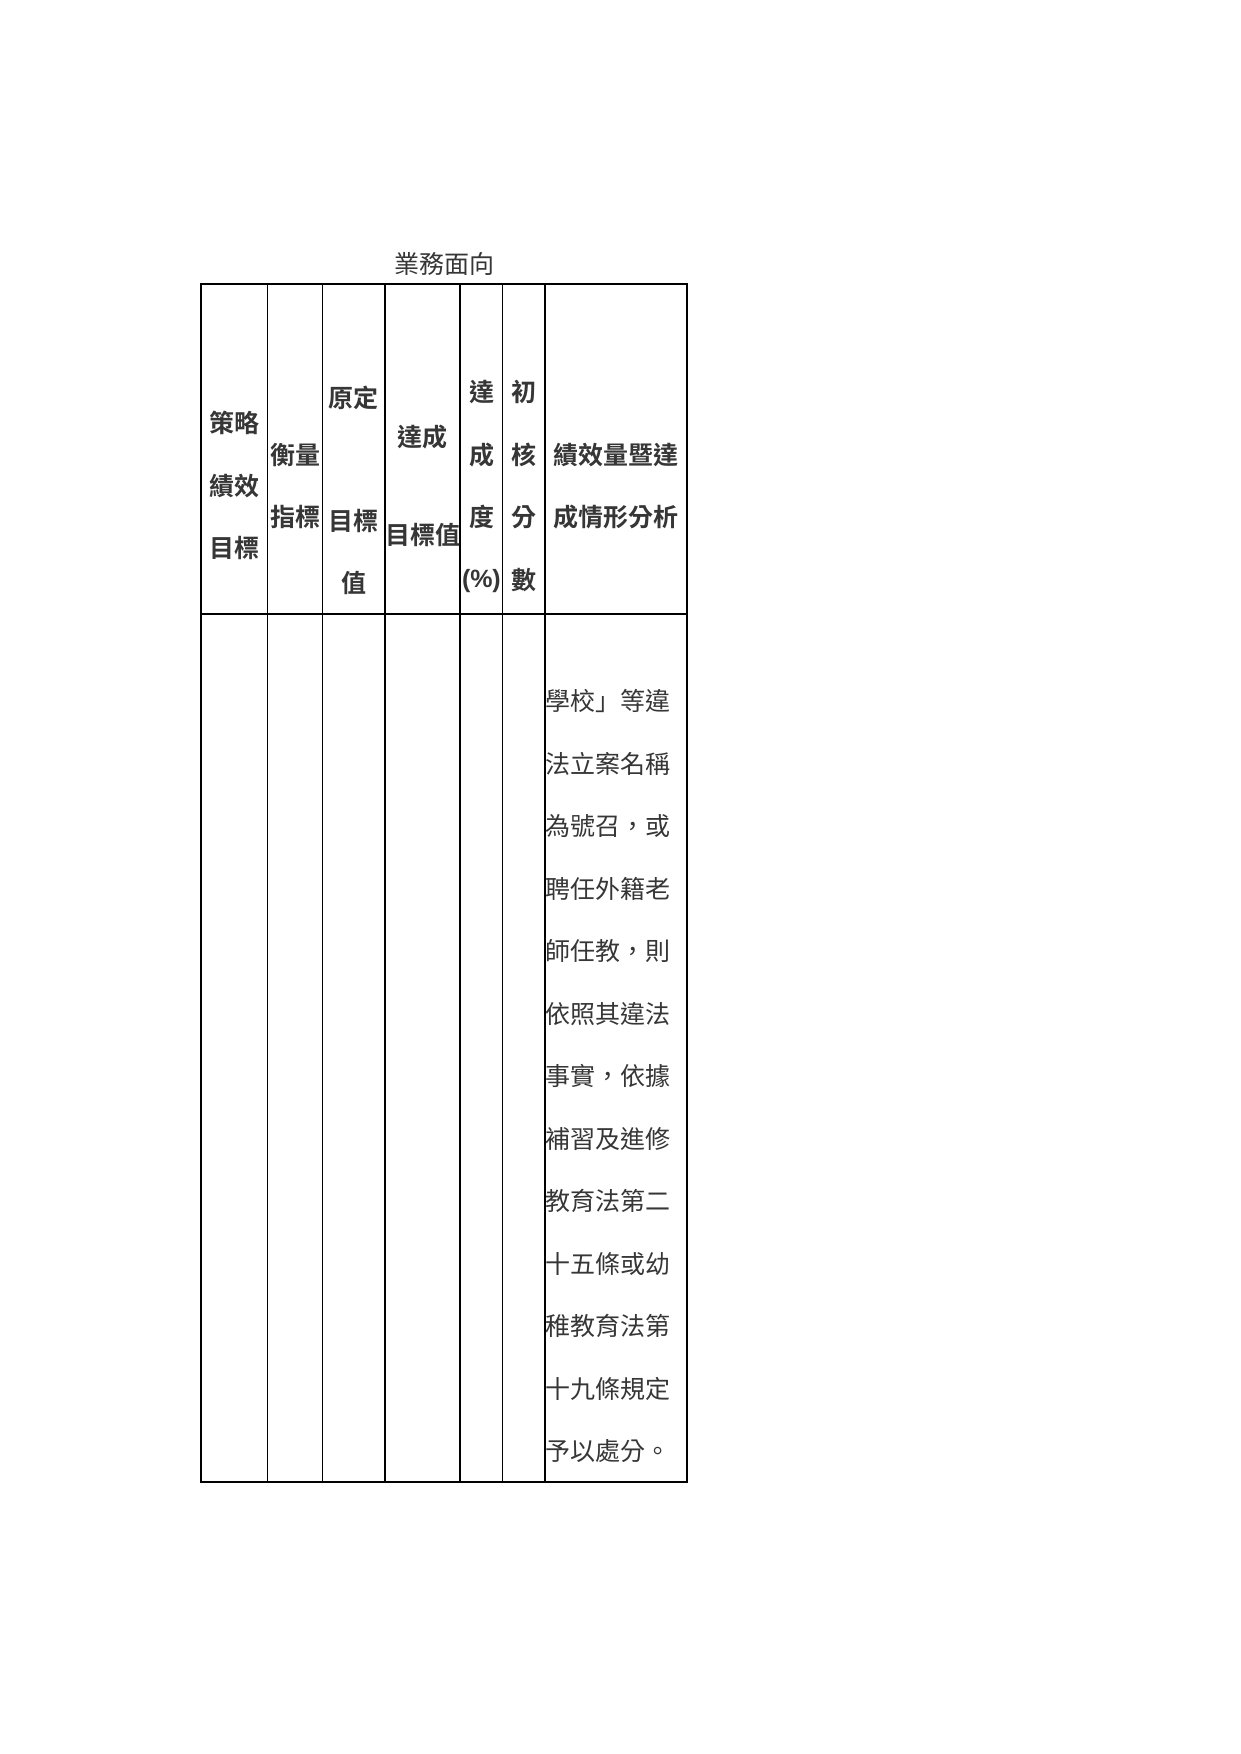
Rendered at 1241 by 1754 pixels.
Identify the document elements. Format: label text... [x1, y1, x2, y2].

table_cell 學校」等違法立案名稱為號召，或聘任外籍老師任教，則依照其違法事實，依據補習及進修教育法第二十五條或幼稚教育法第十九條規定予以處分。 [546, 615, 686, 1481]
table_cell 績效量暨達成情形分析 [546, 285, 686, 613]
table_cell [268, 615, 322, 1481]
table_cell [386, 615, 459, 1481]
table_cell 策略績效目標 [202, 285, 267, 613]
table_cell [323, 615, 384, 1481]
table_cell 初核分數 [503, 285, 544, 613]
table_cell 原定 目標值 [323, 285, 384, 613]
table_cell 100 [461, 615, 502, 1481]
table_cell 衡量指標 [268, 285, 322, 613]
table_header 業務面向 [201, 221, 687, 283]
table_cell [202, 615, 267, 1481]
table_cell 100 [503, 615, 544, 1481]
table_cell 達成度 (%) [461, 285, 502, 613]
table_header 教育部 93 年度施政績效報告 壹、前言 本部 91 至 94 年中長程施政計畫係參酌「 2001 年教育改革之檢討與改進會議」重要結論，依目標管理、全員參與及規劃機關整體發展願景著眼，依行政院規定從業務面向、人力面向及經費面向擬訂了 8 大策略績效目標及 32 項衡量指標， 93 年度績效目標是延續中程施政計畫之策略績效目標所訂定。 一、調整現有學制，因應 E 世紀時代之需求： 4 項衡量指標。 二、建構安全、健康及適性之教育環境： 7 項衡量指標。 三、推動多元入學方案，擴大學校招生選才及學生選校空間： 5 項衡量指標。 四、健全師資培育及建立教師分級制度，提升教師專業成長： 2 項衡量指標。 五、追求大學卓越發展，提升知識競爭力： 4 項衡量指標。 六、加強弱勢族群教育，實現社會公益： 4 項衡量指標。 七、合理調整機關員額，建立活力政府： 5 項衡量指標。 八、樽節政府經常支出及 1 項衡量指標。 為落實推動 93 年度施政計畫，本部同仁均本著教育乃百年樹人大業，竭力達成相關目標，整體績效成果豐碩。 貳、目標達成情形 一、業務面向 二、人力面向 三、經費面向 四、績效總分 業務面向原始分 99.07 分，權分 69.35 分 人力面向原始分 100 分，權分 15 分 經費面向原始分 100 分，權分 15 分 合計績效總分為 99.35 分 參、未達目標項目檢討 肆、績效總評 本部依業務面向、人力面向及經費面向擬訂了 8 大策略績效目標及 32 項衡量指標，雖業務面向之降低國民中小學班級學生人數達成率、接受輔導學校之環境安全衛生改善率、國中生就近升學率及提升國民中小學中輟學生復學率四項衡量指標未能達成原訂目標值 ，目標達成誠屬同仁積極作為，雖有未達成的目標，但其執行時所面臨挑戰而仍能達到不錯的成效實屬不易。 本部為展現整體施政績效更於九十四年一月二十二至二十四日 ( 週六到週一，計三天 ) 分北、中、南、東四場舉辦讓每個人都成功 ~ 全國教育博覽會：目的為一、激發全民參與教育熱忱，深化認識台灣教育。二、展現多元教育改革成果，前瞻教育永續發展。三、整合各界教育文化資源，活化台灣社會脈動。四、構築未來施政核心主軸，健全教育完整佈局。 未來四年本部之施政主軸以「培養現代國民」、「建立臺灣主體性」、「拓展全球視野」、「強化社會關懷」作為四大綱領，提出 13 項策略及 33 項行動方案。 這個施政主軸乃理念與實際之結合，以理念為基礎而衍生出策略與行動方案。秉持「回歸教育本質」、「完成個人」的施政理念，讓教育理念落實到每個個人，使其發揮最大潛能，完成自己。人能完成自我，即是完成國家，個人能力充分發揮即是國力的提升。 21 世紀的核心價值在於先進的創意與寬廣的視野，教育除激發個人的原創性外，亦應引導個人有寬廣的世界觀與長遠的歷史觀，因此，本部提出「創意臺灣、全球布局－培育各盡其才新國民」作為施政的總目標。 伍、推動成果具體事蹟 一、本部已全面建置產學合作組織機制，除成立技專校院產學合作指導委員會外，並評選成立六個區域產學合作中心及三十個技術研發中心。 二、在六大區域產學合作中心積極推動下，在產學合作方面共計達成 1121 件，合作金額高達六億參仟多萬元，並完成專利申請 287 件，取得專利數 95 件，成果卓著。 三、為創造大專校院與產業界媒合共同進行產學合作的機會，提昇學校研發能力與水準，積極提供產業技術支援，成為產業界升級的有力後盾，本部試驗性推動東元集團與科技大學產學大聯盟合作案，經審查合併後共媒合 8 所科技大學 15 案。 四、本部為增進產業與學術界之研發合作暨技術移轉之機會，並使技職院校學生能兼重理論及實務，積極推動各類產學相關活動，例如九十三年度全國技專校院產學合作成果展示，共有 39 校、 116 件優良作品參加，參觀人次達 6980 人次；九十三年度全國技專校院學生專題製作競賽暨成果展示，共有 89 校參與， 1241 件作品參加， 130 件作品入圍。 五、健全師資培育及建立教師分級制度，提升教師專業成長 ( 一 ) 地方主管教育行政機關及師資培育機構提供教師進修機會 各縣市政府所屬教師研習中心除辦理各級學校之周三研習外，另惠依各縣市之需求辦理各類教師研習活動，且均辦理五場次以上，以提升教師專業成長。另有關配合九年一貫課程開設教師在職進修學分班，乃為協助各地區國民中小學教師充實其主修專長之教學知能，並增進國民中小學教師發揮九年一貫精神之教學能力，業於 93 年 4 月 5 日以台中（三）字第 0930035113 號令修正發布「教育部補助各師資培育之大學配合九年一貫辦理教師在職進修學分班作業要點」；本部截至 93 年 7 月底共計核定教師專長增能學分班 222 班，領域教學學分班 62 班，共計 284 班次 ; 截至 93 年 12 月底補助開設教師在職進修學分班共計 149 班次。 為鼓勵師資培育之大學開設增進教師教學能力之班次，本部已訂有「大學校院辦理高級中等以下學校教師在職進修碩士學位班審查要點」及「大學校院辦理高級中等以下學校及幼稚園教師在職進修學分審查要點」，九十三年度共核定教師在職進修碩士學位班共 15 校 113 班， 2763 人，其中新開班有 9 校 13 班計 305 人；為確實掌握各校辦理教師在職進修學分班情形，業以 93 年 11 月 17 日以台中（三）字第 0930153964 號函，請各師資培育之大學依「大學校院辦理高級中等以下學校及幼稚園教師在職進修學分審查要點」規定辦理，截至 93 年 12 月止，共計 16 校 85 班， 2588 人。師資培育之大學辦理相關教師在職進修學分及碩士學位班五場次以上者，共計 58 校。 本部 93 年度目標值為 87% ，目標達成率為 101% 【﹝辦理五場次以上之地方主管教育行政機關共有 25 縣市＋辦理五場次以上之師資培育之大學共有 58 所）÷（ 25 個地方主管教育行政機關＋ 69 所師資培育之大學）＝ 88.2 ％】。 ( 二 ) 建立中等以下學校教師分級及評鑑制度 本司委請國立教育研究院籌備處業規劃完成「高級中等以下學校及幼稚園教師分級實施辦法（草案）」，並業於九十三年十月十一日由周次長主持部內會議決議：由本司先行委請對本案有研究之教授撰寫簡報，並針對執行本案之政策效益進行評估，俟向部長簡報後，如決議不繼續辦理，則暫緩；如決議繼續辦理，則再行召開部內分工會議，本年度預定執行進度已達成。 六、教育優先區計畫 教育經費日趨困窘，弱勢族群需求日殷，如何分配經費、有效運用，確具挑戰性，教育優先區計畫的推動，正顯示我國國民教育政策，已朝向「精緻、卓越、均等、正義」的理想境界邁進。本案推動成果具體事蹟如下： ( 一 ) 積極充實文化不利地區之教育內涵。 ( 二 ) 積極提升文化不利地區之教育水準。 ( 三 ) 積極整合教育優先區的多元化資源。 ( 四 ) 提供積極差別待遇之教育支援策略。 ( 五 ) 提升相對弱勢兒童之基本學習能力。 ( 六 ) 逐年調整教育優先區計畫實施策略。 ( 七 ) 教育優先區滿意度部分〈根據調查結果發現〉： 1. 學校教師對於教育優先區計畫之精神與內涵均有一定程度之瞭解 (98.7%) 。 2. 學校教師認為教育優先區計畫指標界定之規定適當 (93.3%) 。 3. 學校教師認為教育優先區計畫補助符合該校之需求 (95.5%) 。 4. 教育優先區計畫補助經費確能對於學校校務發展有所提昇與助益 (97.7%) 。 5. 學校認為教育優先區計畫確有繼續推動之必要性 (97.7%) 。 七、五歲幼兒入園率部分： 1.93 學年度五歲幼兒就讀幼稚園之比率為 0.434 ，達成率為 87% 。 2. 本年度補助五足歲幼兒約 80,157 人（含中低收入戶）就讀已立案私立幼稚園，其經費亦依進度已有效執行；另外亦已補助各縣市政府製作並發放幼兒宣導手冊 8,285,000 元（經費執行率達 98.85 ％），確實提供家長選擇幼稚園之重要資訊。 3. 核定縣市政府新設 18 所國小附設幼稚園，另增設 5 班，約增加 700 名幼兒就讀公立幼稚園之機會權益。補助全國幼稚園教學設備相關事宜，並研擬防止採購不實之相關措施。 4. 補助地方政府辦理 485 所幼稚園評鑑，本（九十三）年本部補助各縣市之公私立幼稚園評鑑及獎勵經費約計新台幣三千四百多萬元。另補助二十三個縣市（除金門縣、連江縣未成立外）辦理補助幼教資源中心及幼教輔導團經費計新台幣一千六百多萬元，強化幼教資源中心軟硬體資源，落實幼教輔導團之功能與任務，促進地方政府幼稚教育之發展。 八、降低國民中小學班級學生人數部分： ( 一 ) 國小一至六年級每班學生人數降至 35 人達成率 94.95% ，國中一至三年級每班學生數降至 38 人之達成率為 82.35 ％。 ( 二 ) 本年度計補助 126 校，核定總經費 27 億 4500 萬元，預定達成 90 ﹪之執行率 ( 含不可抗力因素及應付未付數 ) ，截至 93 年 12 月，已執行經費 25 億 1423 萬元，執行進度為 91.43% 。 九、實施九年一貫課程班級數部分： 93 學年度國小六年全面實施九年一貫課程，國中三年全面實施九年一貫課程，全國實施九年一貫課程達成率 100% 。 十、本部為落實家庭教育法，並貫徹本部施政重點，於九十三年度補助各縣市政府家庭教育中心及民間團體辦理 5645 場預防推廣活動及補助民間團體計 141 件 ( 活動內涵依家庭教育法第二條所訂事項辦理 ) ，累計受益人數約 415,811 人次。 十一、為使各級學校訓輔人員能於第一時間對可能濫用藥物學生實施檢測，本部九十三學年度共採構 15 萬 5 千劑快速檢驗試劑分發各級學校使用。本部九十三年度協助各級學校實施尿液篩檢，計篩檢 21,305 人，發現陽性反應學生 52 人﹝安非他命 18 人、搖頭丸 8 人、嗎啡 26 人﹞，陽性反應學生均由各校成立春暉小組實施輔導戒治。 十二、本部鼓勵各大學於推薦甄選申請入學或單獨招生等招生管道，提供部分名額優先錄取原住民學生或以外加招生總名額百分之一方式，提供原住民學生就學機會。申請入學：九十三學年度計有國立台灣大學等 39 校 389 名，以外加 1% 名額保障原住民學生入學權益。單獨招生：長榮大學、國立台灣體育學院 2 校計 19 名以外加 1% 名額保障原住民學生入學權益。明道管理學院精緻農業學系另開設專班，以外加名額方式招收原住民學生（計 50 名）。 93 學年度東華大學民族文化學系、民族語言與傳播學系二系另辦理單獨招生，於核定招生總名額內各提撥 25 名專門招收原住民學生，合計 50 名。十 十三、針對中輟生問題成因複雜，整合各部會相關資源共同投入本項工作，除需加強縱的聯繫，並責成地方政府亦需加強其與地方之警政、社政、民政等相關處室之橫向聯繫，就近、適時，確實及因地制宜協助中輟學生各項業務之推動，即中央成立跨部會合作機制，地方政府成立跨處室合作模式，全面協助中輟學生。 ( 一 ) 統籌權責單位，執行國民中小學中途輟學學生通報及復學輔導工作 1.10 月 11 日召開「輔導中途輟學學生專案督導小組第十四次會議」； 1 月 9 日、 9 月 9 日召開「中途學校跨部會指導委員會第五、六次會議」。 2. 委託台北大學成立全國中輟生復學輔導資源研究中心，負責蒐集目前各國中輟生之研究及政策措施，辦理「中輟預防網研討會」等多項研習，另出版「全國中輟通訊」，按月發行電子報，將資料放置於網站上，以提供本部、縣市政府、學校等機構，處理中輟生問題之參考及諮詢服務。 3. 「全國國民中小學中輟生通報及復學系統」隨著使用年限增加，已不合需求，自九十二年起漸漸進行開發新報表、更新版本工作，並於九十二學年度（ 92.09 ）起更新版正式開放上線通報，並於後積極增加各項統計報表功能及擴展系統之主動及提示功能，並與警政署積極配合解決協尋行蹤不明學生之追蹤，使通報系統對使用者不僅具通報功能，更具備便利性、友善性、積極性。 ( 二 ) 強化宣導工作，增進人員熟悉通報及輔導工作 1. 教育局長會議多次提出報告，請局長重視本項工作外，更將本工作列入地方視導之重點工作，及要求地方政府因地制宜辦理各項宣導、研習、經驗傳承，本項業務經過多年之推展與宣導，地方政府大多已列入重點工作推動。本部要求地方政府至少應由地方副首長級擔任召集委員召開跨處室督導會報，目的為各相關單位（含警政、社政、戶政等及強迫入學委員會成員）就執行工作分享及及討論請求支援協助事項等進行協調，並應定期評估與檢討強迫入學委員會之運作，本年度計規劃辦理 54 梯次。 2.92 年 9 月新版「全國國民中小學中輟生通報及復學系統」正式上線，年度均辦理種子教師研習，期使負責通報業務同仁熟悉本系統，並藉由研習機會，宣導中輟之相關知能；並與電算中心積極配合，擴增「全國國民中小學中輟生通報及復學系統」資料庫管理者功能，並加強其分析能力及提示功能，隨時上網瞭解地方政府通報狀況，並協助學校、地方政府解答與解決行政、系統所遇困難，督導地方政府落實執行狀況及檢討改善，並協助地方政府將通報後確認出國之學生資料執行刪除，確使資料庫數據正確。 3. 為使教師能具備基本之輔導理念，並能將輔導技巧融入教學中，特別要求凡是新任教師或尚未參與基礎輔導知能（基礎班）教師，應上 18 小時之基礎輔導知能研習（基礎班），再輔以第二階段 18 小時之進階班課程，本年度計規劃辦理 126 梯，並針對特定主題規劃辦理，務期使教師均具備基礎輔導知能。 4. 針對近來因社會大環境之改變，原住民、單親家庭中輟生逐漸增加，特別要求地方政府應針對所屬，因地制宜規劃適宜之輔導措施與策略，本年度加強規劃辦理原住民家庭或單親家庭中輟生輔導活動計有 18 縣市。 5. 為引進及結合社區資源，共同推動校內之輔導工作及宣導中輟預防及輔導之理念，要求地方政府組成宣導團進行各種理念及相關法令之宣導，並應檢討每年宣導團之主題，本年度規劃並辦理中輟復學輔導宣導及社會資源聯繫座談會 260 場。 6. 編印「不信春風喚不回︱中輟生輔導手冊」，並發送地方政府、教育單位、學校及館所，作為業務執行參考。 ( 三 ) 整合政府及民間團體資源，建立協尋及追蹤輔導復學網絡 學校的輔導人力有限，社區卻蘊藏著無限資源，將社區蘊藏豐富的資源，適當開發運用，不僅可以彌補人力和財力的不足，同時可以兼顧三級預防，提升學校輔導的專業成效。 1. 積極推動認輔制度，鼓勵教師、退休教師、志工、家長，志願輔導適應困難、行為偏差及中輟復學學生，協助其心智發展，並培養健全人格，計有 43,027 人投入認輔工作，目前已認輔 43,554 學生。 2. 推動攜手計畫，結合具有輔導系所、社會、社會工作、教育、兒童福利系所大學校院學生，結合國民中小學，協助中輟學生之預防及輔導，目前計有 17 所大專校院辦理（本年度受輔學生以中輟生及有中輟之虞學生為主），大攜手約 581 人，受輔學生約 2101 人。 3. 引進民間團體資源，協助推動中輟生預防、追蹤、輔導與安置等相關工作，相關機制均已建立，且持續推動中，經多年宣導，學校教師對中輟生已具初級預防知能，並能透過學校建立社區資源，尋求資源協助，本年度補助縣市與民間團體結合追蹤案、活動案或民間團體辦理輔導活動案計 40 案。 4. 自 90 年 8 月起投入第一批 40 位役男加入中輟生復學輔導工作，至 93 年 7 月止， 3 年內共投入了 500 餘位役男參與中輟生復學輔導工作，如：家訪、協尋、個別輔導、小團體輔導、轉介其他社府機構。 ( 四 ) 發展多元教育型態，提供中輟學生另類教育內涵 本部為鼓勵並協助地方政府推動多元型態中介教育措施，追蹤、輔導、安置中輟學生復學，擴大中輟學生復學輔導成效 ; 並為整合各類型中介教育措施之補助原則標準 , 93 年 3 月 2 日台訓（三）字第 0930011267 號令修正頒佈「教育部補助直轄市縣（市）政府及民間團體辦理追蹤輔導與安置中輟生復學原則」，作為申請案之依據。目前各類型中介教育措施已成熟 , 且普設於各地方政府： 1. 慈輝班設置 : 此類中途班係專收家庭變故、經濟困難之中輟學生，提供住宿及生活輔導、多元另類適性教育措施，屬跨縣市安置性質，目前全省北中南東各區皆有設置，有效預防並協助失學或中輟生復學。 2. 資源式、獨立式、合作式等各中途班 ( 學校 ) 設置 : 此類為各直轄市、縣市政府遴選有熱誠有意願的中小學校，比照特殊教育資源班，設置資源式中途班 ; 或結合轄區內民間團體（包括宗教團體）資源，協助提供中輟學生復學輔導及另類適性課程 ; 或依法設置專收違反兒童及少年性交易防制條例之個案者，目前全國各地方政府皆有設置一至兩類中介教育措施，有效協助不適應原班或原校之中輟復學生復學，並預防其再輟。 3. 為解決中途學校所提員額編制及設置規範問題，本部與內政部業召開多次研商會議，完成兒童及少年性交易防制條例第十四條修正條文，並於 3 月 11 日經立法院衛生環境及社會福利、司法委員會第一次聯席會議通過。 十四、九十三年本部推動之各項以創造力培育與創新為導向之計畫活動特色幾乎都以創意取勝，並隨著口碑與好評，規模愈形擴大。二月初首以史無前例的超大規模舉辦「創造力教育總動員 --2004 創造力教育博覽會」，共有二００多項創意計畫成果於現場展現，三天活動吸引六萬多參觀人潮，各界普遍對此蓬勃的創意活力給予高度肯定。博覽會預計於二零零六年再度舉辦，並擴大為國際性博覽會。 緊接著創辦令全台高中生為之瘋狂的「智慧鐵人創意大賽」，讓參賽同學化身上通文史下知理化的破關主角，將虛擬電玩幻化成真實考驗的電玩真人版。連續七十二小時決戰吸引了高達五百支高中生隊伍報名參賽。鐵人賽每年舉辦ㄧ次，由於極度考驗智力、意志力、團隊合作和執行力，現已成為各高中職磨拳擦掌重點關心的全國大賽。第三屆鐵人賽將於今年七月份舉行，預計會有千支學生隊伍角逐，同時將擴大為亞洲鐵人賽，國際隊將於三月確定公佈。 執行成效的大躍進表率，則非創意學養持續紮根之 [ 創意的發想與實踐 ] 子計畫莫屬。校園巡迴課程計畫由第ㄧ梯十九所大學校院參與、第二梯達到四十校，第三梯將達六十校，課程計畫推出之際更精心推出前所未有超大型、結合戶外、室內、以及複合式《撼動你的腦袋》創造力教育成果巡迴展，ㄧ舉擴大到全台共四十校。此外尚有課程大會串、工作坊以及創意環島大集結。標榜創意無限、由北中南三區數十隊逐次淘汰的觀摩賽，將於一月十七日舉行總決賽簡報。 此外， [ 創意學養持續紮根 ] 計畫，已在各學術領域激發出創意的浪花，包括商學類 - 全領域行銷創意教學觀摩與研討會、開辦「搞什麼創意的」碩士學分班以及建築領域設計教育座談及交流會，為開啟建築專業教育「參與式設計教育」之實踐方向，不僅開拔到馬祖實作，同學們的作品更得到世界競圖首獎的殊榮。 另為蒐羅整理紀錄台灣創造力推動軌跡，「台灣創造力教育實施現況資料檢索」亦於七月正式上線，更於十一月底策辦「 2004 創造力教育的回顧與展望 - 策略發展會議」，為創造力教育策略定調，研擬未來推動創造力教育的方向，並訂定下一個四年計畫之策略方向與具體作法。教育部范巽綠次長、各司司長、各縣市教育局局長及代表共計兩百多人同聚一堂進行討論交流，規模及重要性可說空前。 讓國中生、高中職生到大專院校生，都能體驗實作的創新與創造力的 [ 創意營隊 ] 子計畫，則持續舉辦第二屆數位內容創新營、人文‧創意‧影像研習營以及玻璃創新營。其中玻璃創新系列營隊更引起新竹地方產業熱烈迴響，參與成員上百項作品中，已有五項提出專利申請，未來將朝產學研合作方式，擴展至玻璃景觀實務。玻璃創新成果，刻正於教育部免費展出至二月底，引起不少探詢。 同時 [ 創意學子 ] 子計畫則藉由第二屆大專學生非營利組織行銷大賽的舉辦，讓青年學子引導社會關懷非營利組織。 [ 創意教師行動研究 ] 計畫已由學校本位發展成區域社群，同時鼓勵現有成果的再創新與推廣。而深度訪談、種籽教師研習營、成果發表會等則不斷持續於計畫進行期間。而堅實的支援 -[ 創意智庫線上學習 ] 計畫，第一波已有十九項計畫通過執行，故宮典藏、數位創意 - 多媒體競賽、及國家數位內容再加值計畫也都在九十三年中如火如荼推動著。 [ 創意校園永續經營 ] 計畫及年底第三度舉辦之創意校園空間徵選大賽，則以大整頓之姿，令校園空間氣象ㄧ新。 除了在既有的基礎上擴大規模、精益求精，全新的「地方創造力教育推動計劃」亦成為矚目的新焦點。甫於九十三年十二月底舉辦之「創造力計劃研討工作坊」，受到 21 縣市政府、教育局官員、國中小教師、大學教授共兩百多位成員熱烈回應，新目標「向下紮根」將對準最有潛力、可塑性高的高國中小學生，讓創造力教育成為全民共同的願景。 十五、 93 年度大專組有 39 所學校、高中職組已有 90 所學校已完成校園化學品管理系統建置，預計 94 年能擴大補助校數，協助全國 80 ％的大專及高中職完成此系統建置。大專組：補助國立部分有 18 所，金額為 8,105,000 元；私立學校有 21 所，金額為 7,588,000 元。高中職組：補助國立、公立學校有 83 所，金額為 38,010,000 元；私立學校有 43 所，金額為 20,070,000 ；示範學校共六家，金額為 6,000,000 元。 九十三年度大專組選出三所學校示範化學藥品管理系統建置；高中職組部份選出示範學校觀摩共六家（北中南各二家），由輔導團聘請專家學者至現場訪視，並與學校共同研擬示範計畫書；示範項目有局部排氣示範、學校機械器具安全防護示範、化學品管理系統示範等，其中共有二所學校進行整體示範。 十六、自九十三年起推動「教育部補助直轄市縣 ( 市 ) 政府推動學前及國民教育階段特殊教育工作實施要點」，實施「補助各縣市九十二學年度第二學期立案私立幼稚園 ( 機構 ) 招收三足歲以上至未滿六足歲身心障礙幼兒經費及補助三足歲以上未滿五足歲身心障礙幼兒其家長教育經費」、「補助各縣市九十三學年度第一學期立案私立幼稚園 ( 機構 ) 招收三足歲以上至未滿六足歲身心障礙幼兒經費及補助三足歲以上未滿五足歲身心障礙幼兒其家長教育經費」、「補助立案私立幼稚園提供幼教教師在職進修特教專業知能補助」、「補助立案私立幼稚園進用專任合格學前特教教師補助案」及「補助新設學前身心障礙特教巡迴輔導班、資源班開辦費」等項目，有效提升三足歲以上至未滿六足歲身心障礙幼兒接受學前特殊教育比例，績效超前原定目標值 19% 。 [192, 158, 1048, 1492]
table_cell 達成 目標值 [386, 285, 459, 613]
